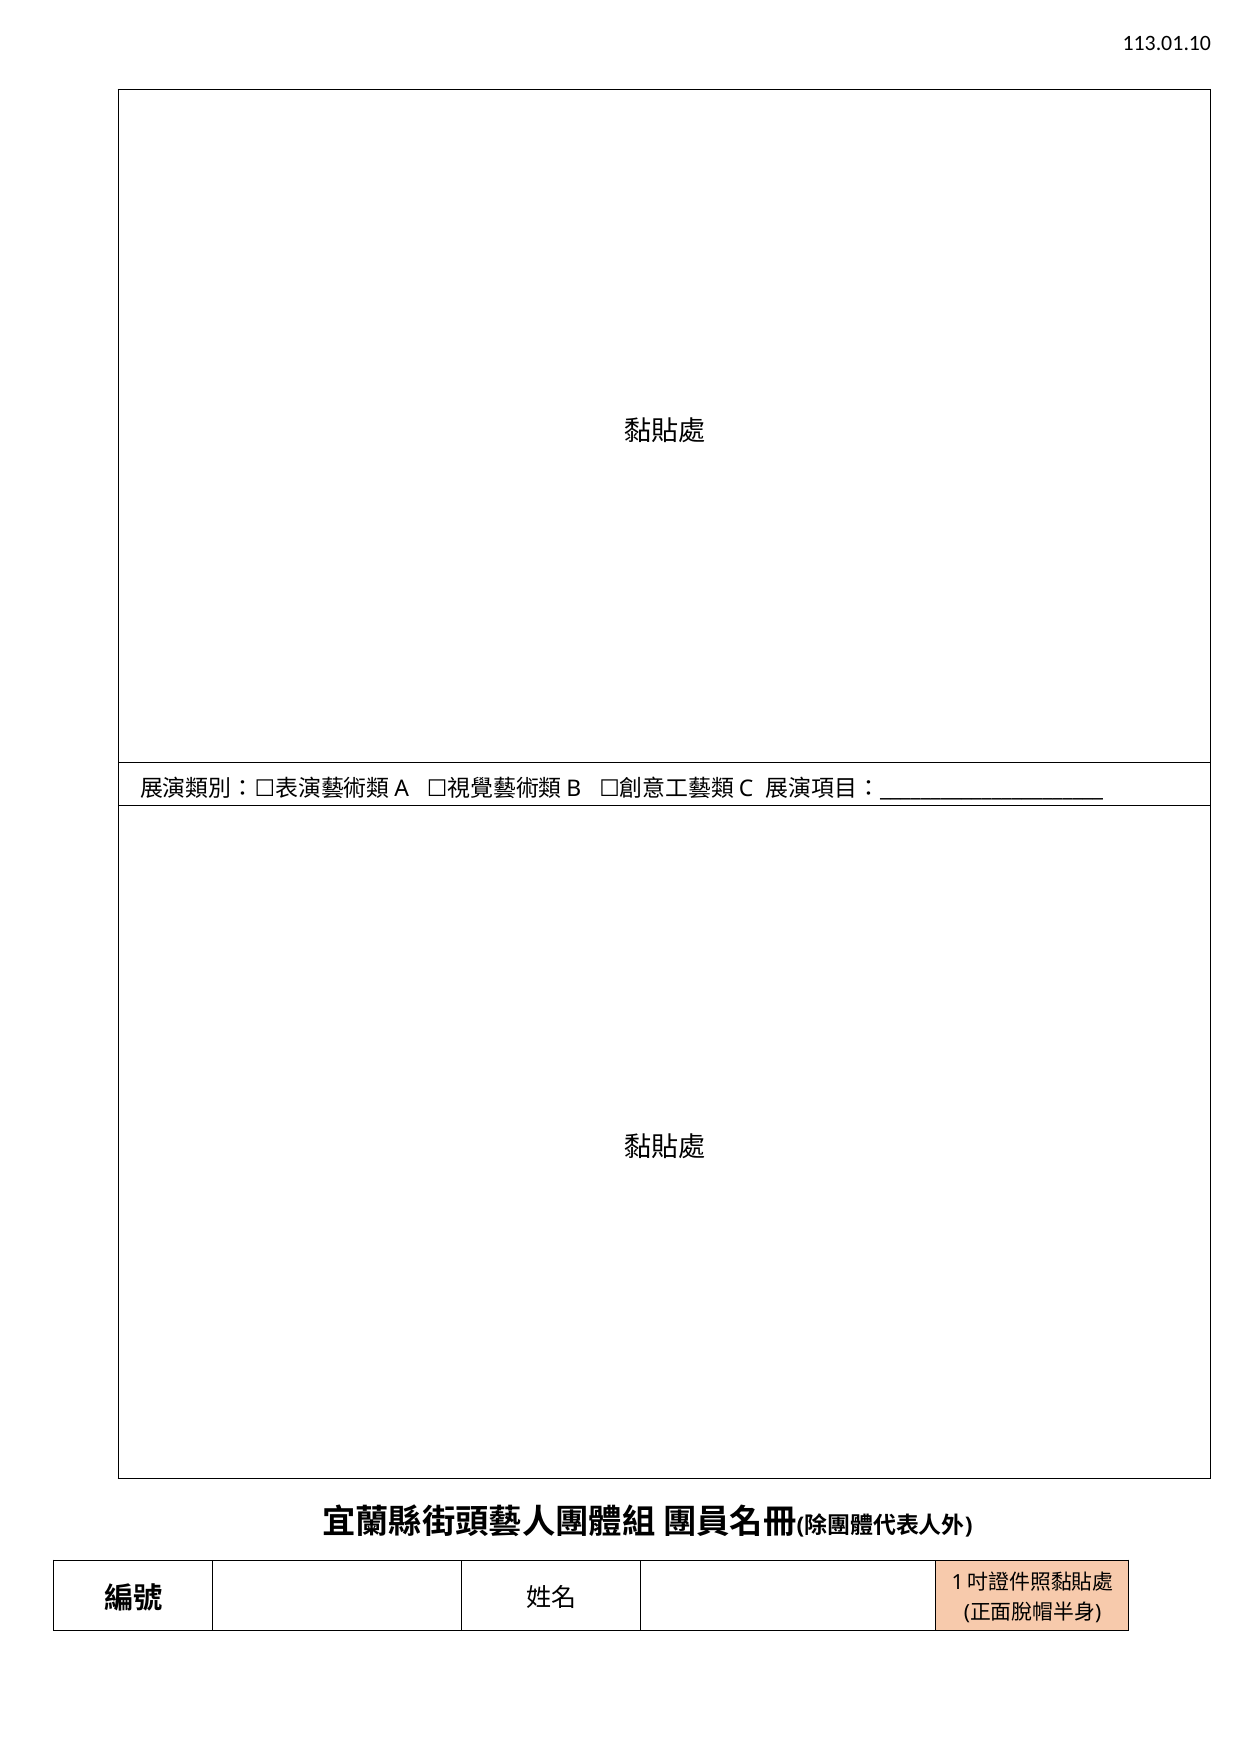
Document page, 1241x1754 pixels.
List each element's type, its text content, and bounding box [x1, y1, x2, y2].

table_header [213, 1561, 461, 1630]
table_header 姓名 [462, 1561, 640, 1630]
table_cell 展演類別：☐表演藝術類A ☐視覺藝術類B ☐創意工藝類C 展演項目：______________________ [119, 763, 1210, 804]
table_header [641, 1561, 935, 1630]
table_header 編號 [54, 1561, 212, 1630]
table_cell 黏貼處 [119, 806, 1210, 1478]
table_cell 黏貼處 [119, 90, 1210, 762]
table_header 1吋證件照黏貼處(正面脫帽半身) [936, 1561, 1128, 1630]
text 宜蘭縣街頭藝人團體組 團員名冊(除團體代表人外) [106, 1495, 1122, 1543]
